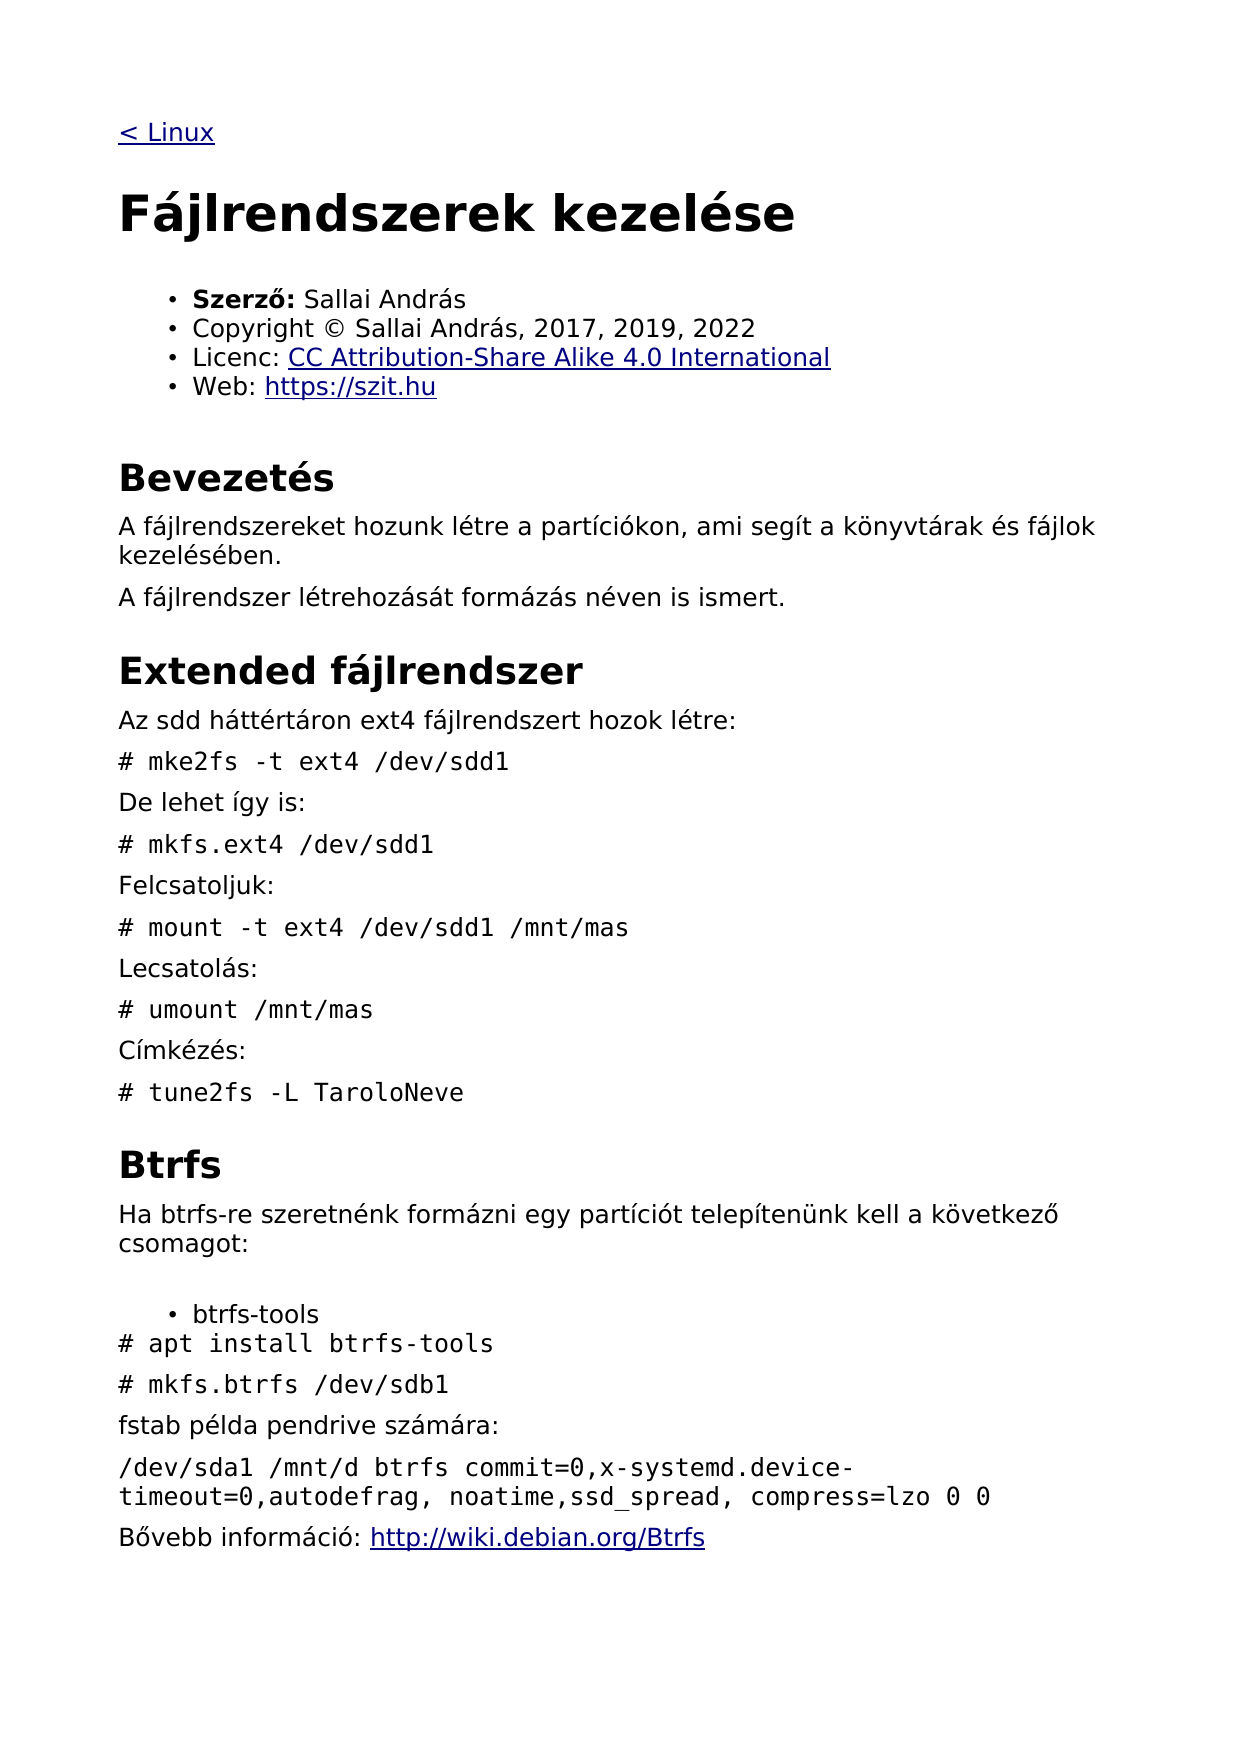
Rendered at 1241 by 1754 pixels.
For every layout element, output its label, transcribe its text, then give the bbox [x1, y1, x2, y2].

text A fájlrendszer létrehozását formázás néven is ismert. [118, 583, 1122, 612]
text De lehet így is: [118, 788, 1122, 818]
list Copyright © Sallai András, 2017, 2019, 2022 [177, 314, 1122, 343]
subtitle Extended fájlrendszer [118, 650, 1122, 693]
text < Linux [118, 118, 1122, 147]
text # tune2fs -L TaroloNeve [118, 1078, 1122, 1107]
text # mkfs.btrfs /dev/sdb1 [118, 1371, 1122, 1400]
text # apt install btrfs-tools [118, 1329, 1122, 1359]
list btrfs-tools [177, 1300, 1122, 1329]
text /dev/sda1 /mnt/d btrfs commit=0,x-systemd.device-timeout=0,autodefrag, noatime,ssd_spread, compress=lzo 0 0 [118, 1453, 1122, 1511]
text Lecsatolás: [118, 954, 1122, 983]
text Az sdd háttértáron ext4 fájlrendszert hozok létre: [118, 706, 1122, 735]
text # mke2fs -t ext4 /dev/sdd1 [118, 748, 1122, 777]
text # umount /mnt/mas [118, 995, 1122, 1024]
text Felcsatoljuk: [118, 871, 1122, 900]
list Licenc: CC Attribution-Share Alike 4.0 International [177, 343, 1122, 372]
list Web: https://szit.hu [177, 372, 1122, 402]
subtitle Btrfs [118, 1144, 1122, 1188]
text Bővebb információ: http://wiki.debian.org/Btrfs [118, 1523, 1122, 1552]
subtitle Fájlrendszerek kezelése [118, 185, 1122, 243]
text Ha btrfs-re szeretnénk formázni egy partíciót telepítenünk kell a következő csomagot: [118, 1200, 1122, 1258]
text # mkfs.ext4 /dev/sdd1 [118, 830, 1122, 859]
text # mount -t ext4 /dev/sdd1 /mnt/mas [118, 913, 1122, 942]
text fstab példa pendrive számára: [118, 1411, 1122, 1441]
list Szerző: Sallai András [177, 285, 1122, 314]
text Címkézés: [118, 1036, 1122, 1066]
subtitle Bevezetés [118, 456, 1122, 500]
text A fájlrendszereket hozunk létre a partíciókon, ami segít a könyvtárak és fájlok kezelésében. [118, 512, 1122, 571]
